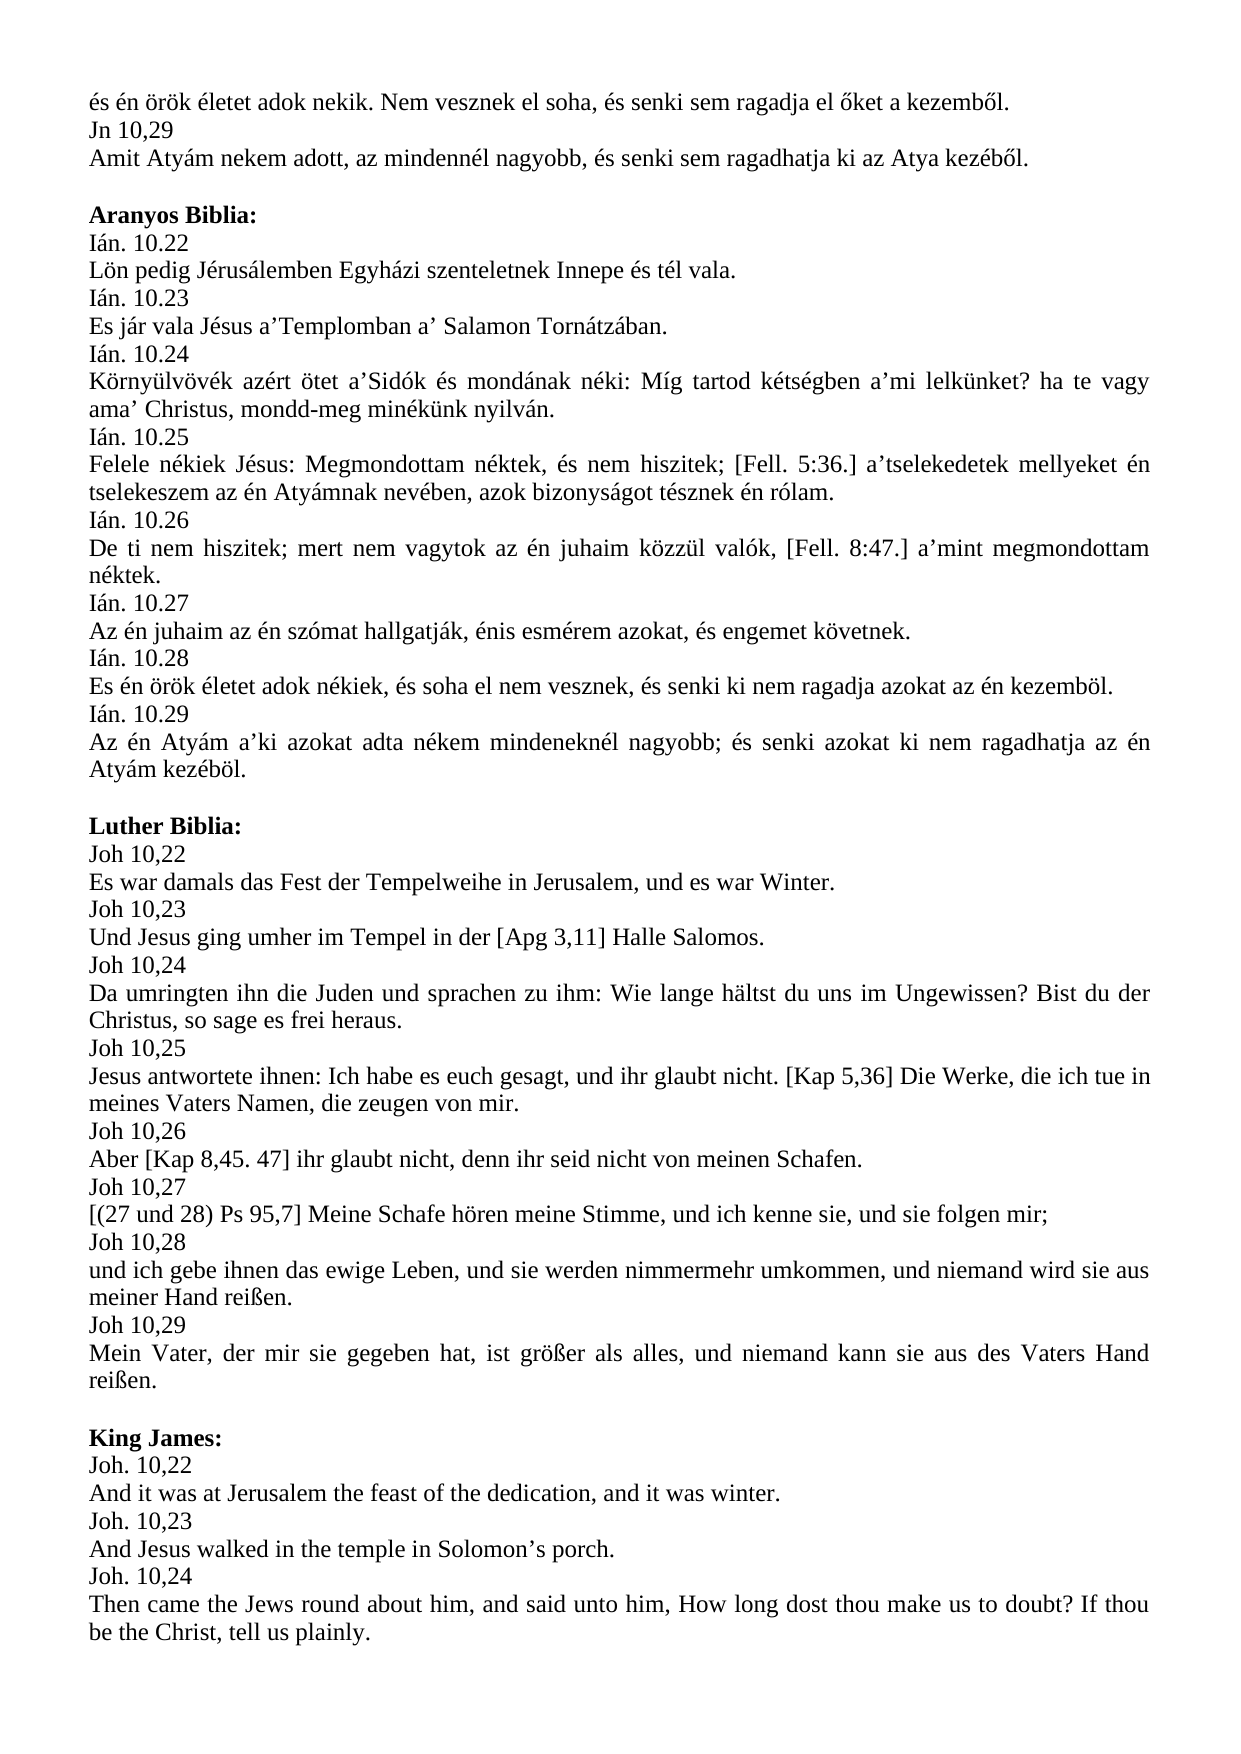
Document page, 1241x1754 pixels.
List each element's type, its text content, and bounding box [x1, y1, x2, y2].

text Lön pedig Jérusálemben Egyházi szenteletnek Innepe és tél vala. [88, 257, 1152, 284]
text Joh 10,23 [88, 896, 1152, 923]
text Ián. 10.28 [88, 644, 1152, 672]
text Az én Atyám a’ki azokat adta nékem mindeneknél nagyobb; és senki azokat ki nem ragadhatja az én Atyám kezéböl. [88, 728, 1152, 783]
text And Jesus walked in the temple in Solomon’s porch. [88, 1535, 1152, 1562]
text Ián. 10.29 [88, 700, 1152, 728]
text Környülvövék azért ötet a’Sidók és mondának néki: Míg tartod kétségben a’mi lelkünket? ha te vagy ama’ Christus, mondd-meg minékünk nyilván. [88, 367, 1152, 423]
text und ich gebe ihnen das ewige Leben, und sie werden nimmermehr umkommen, und niemand wird sie aus meiner Hand reißen. [88, 1256, 1152, 1311]
text Joh 10,24 [88, 951, 1152, 979]
text Amit Atyám nekem adott, az mindennél nagyobb, és senki sem ragadhatja ki az Atya kezéből. [88, 144, 1152, 172]
text Ián. 10.23 [88, 284, 1152, 312]
text Ián. 10.22 [88, 229, 1152, 257]
text Luther Biblia: [88, 812, 1152, 840]
text Joh 10,27 [88, 1173, 1152, 1200]
text Da umringten ihn die Juden und sprachen zu ihm: Wie lange hältst du uns im Ungewissen? Bist du der Christus, so sage es frei heraus. [88, 979, 1152, 1034]
text Es jár vala Jésus a’Templomban a’ Salamon Tornátzában. [88, 312, 1152, 340]
text Joh 10,25 [88, 1034, 1152, 1062]
text Joh 10,26 [88, 1117, 1152, 1145]
text Az én juhaim az én szómat hallgatják, énis esmérem azokat, és engemet követnek. [88, 617, 1152, 644]
text Jesus antwortete ihnen: Ich habe es euch gesagt, und ihr glaubt nicht. [Kap 5,36] Die Werke, die ich tue in meines Vaters Namen, die zeugen von mir. [88, 1062, 1152, 1117]
text Und Jesus ging umher im Tempel in der [Apg 3,11] Halle Salomos. [88, 923, 1152, 951]
text Joh. 10,22 [88, 1452, 1152, 1479]
text Es én örök életet adok nékiek, és soha el nem vesznek, és senki ki nem ragadja azokat az én kezemböl. [88, 672, 1152, 700]
text And it was at Jerusalem the feast of the dedication, and it was winter. [88, 1479, 1152, 1507]
text Ián. 10.24 [88, 340, 1152, 367]
text Then came the Jews round about him, and said unto him, How long dost thou make us to doubt? If thou be the Christ, tell us plainly. [88, 1590, 1152, 1646]
text Ián. 10.25 [88, 423, 1152, 451]
text Joh 10,28 [88, 1228, 1152, 1256]
text [(27 und 28) Ps 95,7] Meine Schafe hören meine Stimme, und ich kenne sie, und sie folgen mir; [88, 1200, 1152, 1228]
text Aber [Kap 8,45. 47] ihr glaubt nicht, denn ihr seid nicht von meinen Schafen. [88, 1145, 1152, 1173]
text Aranyos Biblia: [88, 201, 1152, 229]
text Joh 10,22 [88, 840, 1152, 868]
text Felele nékiek Jésus: Megmondottam néktek, és nem hiszitek; [Fell. 5:36.] a’tselekedetek mellyeket én tselekeszem az én Atyámnak nevében, azok bizonyságot tésznek én rólam. [88, 451, 1152, 506]
text Ián. 10.27 [88, 589, 1152, 617]
text Mein Vater, der mir sie gegeben hat, ist größer als alles, und niemand kann sie aus des Vaters Hand reißen. [88, 1339, 1152, 1394]
text De ti nem hiszitek; mert nem vagytok az én juhaim közzül valók, [Fell. 8:47.] a’mint megmondottam néktek. [88, 534, 1152, 589]
text Ián. 10.26 [88, 506, 1152, 534]
text és én örök életet adok nekik. Nem vesznek el soha, és senki sem ragadja el őket a kezemből. [88, 88, 1152, 116]
text Joh. 10,23 [88, 1507, 1152, 1535]
text Joh. 10,24 [88, 1562, 1152, 1590]
text King James: [88, 1424, 1152, 1452]
text Jn 10,29 [88, 116, 1152, 144]
text Joh 10,29 [88, 1311, 1152, 1339]
text Es war damals das Fest der Tempelweihe in Jerusalem, und es war Winter. [88, 868, 1152, 896]
